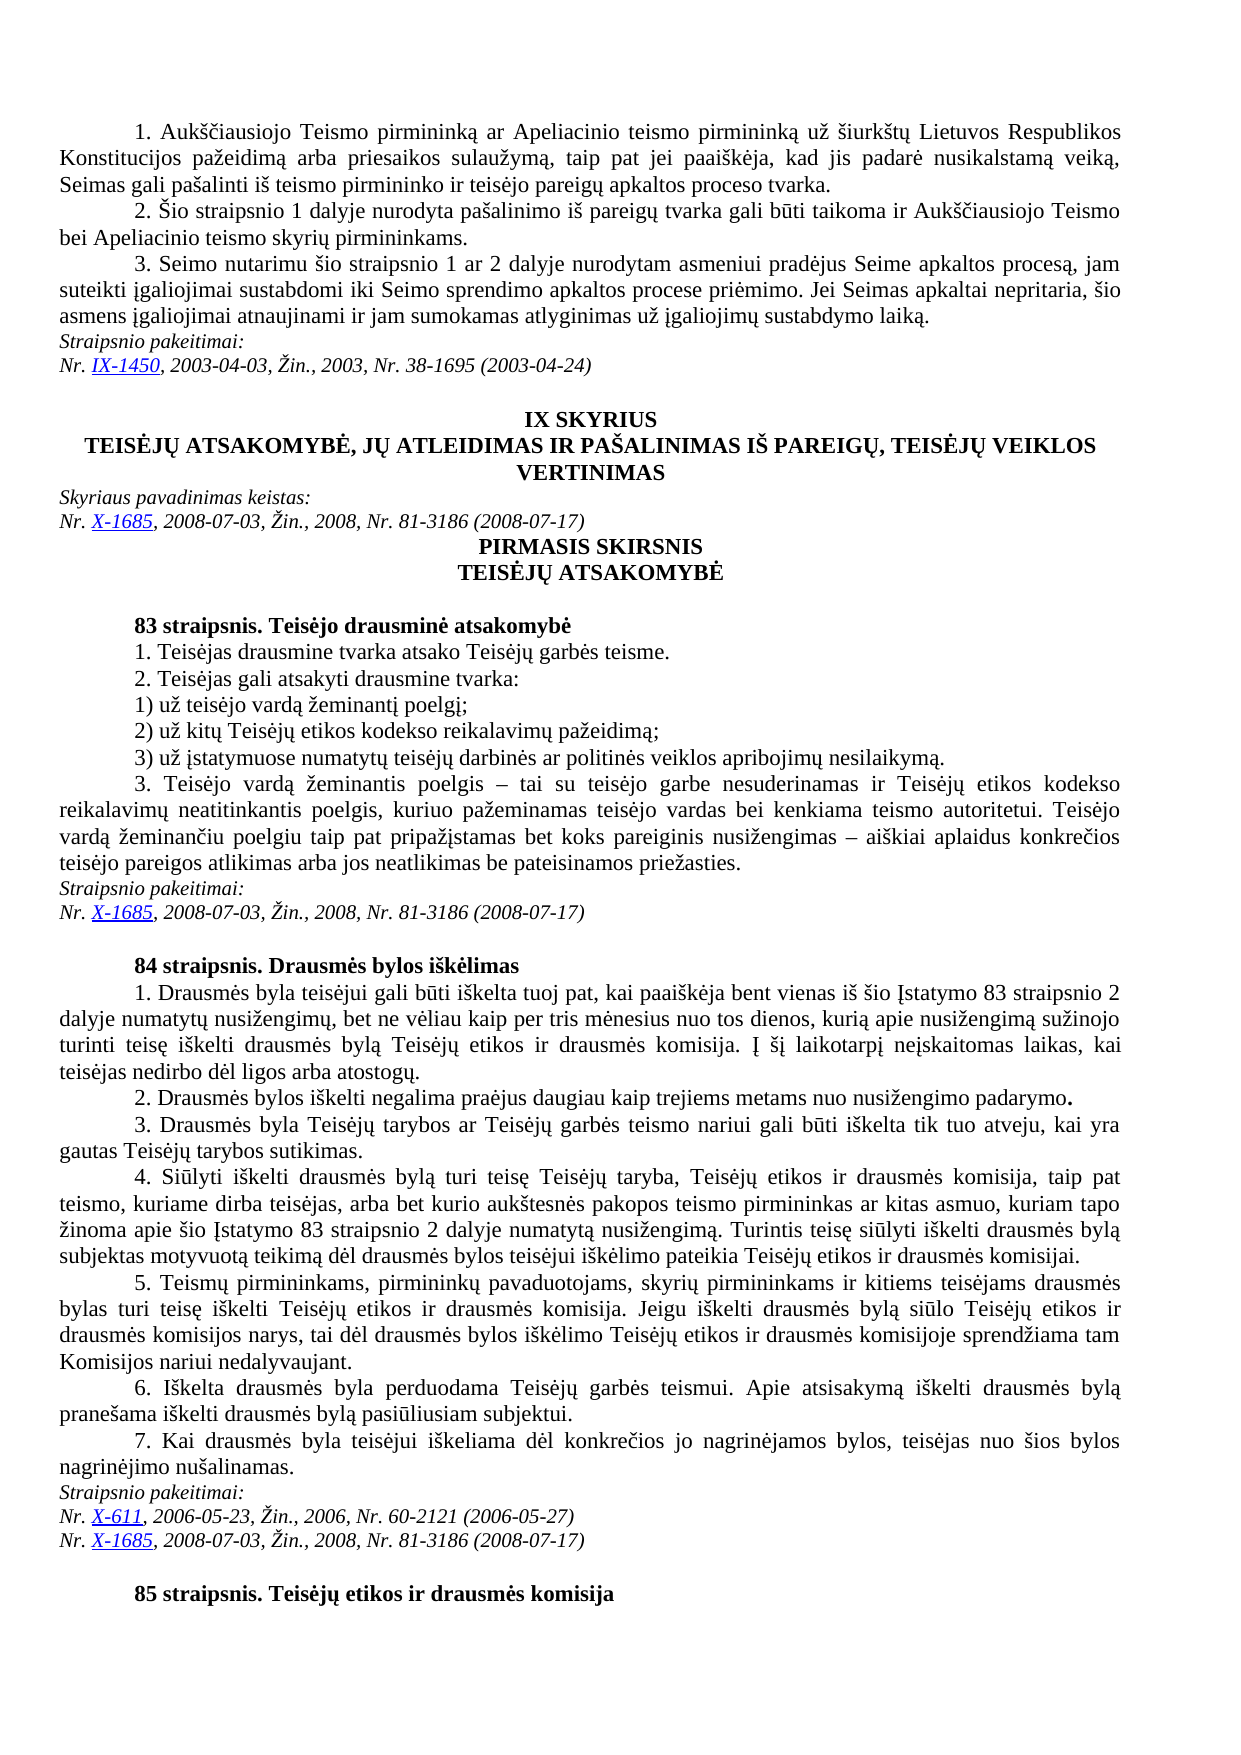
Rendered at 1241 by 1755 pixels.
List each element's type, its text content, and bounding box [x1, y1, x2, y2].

text 2. Teisėjas gali atsakyti drausmine tvarka: [59, 665, 1122, 691]
text 83 straipsnis. Teisėjo drausminė atsakomybė [59, 612, 1122, 638]
text 1. Aukščiausiojo Teismo pirmininką ar Apeliacinio teismo pirmininką už šiurkštų Lietuvos Respublikos Konstitucijos pažeidimą arba priesaikos sulaužymą, taip pat jei paaiškėja, kad jis padarė nusikalstamą veiką, Seimas gali pašalinti iš teismo pirmininko ir teisėjo pareigų apkaltos proceso tvarka. [59, 118, 1122, 197]
text IX SKYRIUS [59, 406, 1122, 432]
text 5. Teismų pirmininkams, pirmininkų pavaduotojams, skyrių pirmininkams ir kitiems teisėjams drausmės bylas turi teisę iškelti Teisėjų etikos ir drausmės komisija. Jeigu iškelti drausmės bylą siūlo Teisėjų etikos ir drausmės komisijos narys, tai dėl drausmės bylos iškėlimo Teisėjų etikos ir drausmės komisijoje sprendžiama tam Komisijos nariui nedalyvaujant. [59, 1269, 1122, 1374]
text Nr. X-1685, 2008-07-03, Žin., 2008, Nr. 81-3186 (2008-07-17) [59, 900, 1122, 924]
text 4. Siūlyti iškelti drausmės bylą turi teisę Teisėjų taryba, Teisėjų etikos ir drausmės komisija, taip pat teismo, kuriame dirba teisėjas, arba bet kurio aukštesnės pakopos teismo pirmininkas ar kitas asmuo, kuriam tapo žinoma apie šio Įstatymo 83 straipsnio 2 dalyje numatytą nusižengimą. Turintis teisę siūlyti iškelti drausmės bylą subjektas motyvuotą teikimą dėl drausmės bylos teisėjui iškėlimo pateikia Teisėjų etikos ir drausmės komisijai. [59, 1163, 1122, 1269]
text 2. Šio straipsnio 1 dalyje nurodyta pašalinimo iš pareigų tvarka gali būti taikoma ir Aukščiausiojo Teismo bei Apeliacinio teismo skyrių pirmininkams. [59, 197, 1122, 250]
text Nr. IX-1450, 2003-04-03, Žin., 2003, Nr. 38-1695 (2003-04-24) [59, 353, 1122, 377]
text 6. Iškelta drausmės byla perduodama Teisėjų garbės teismui. Apie atsisakymą iškelti drausmės bylą pranešama iškelti drausmės bylą pasiūliusiam subjektui. [59, 1374, 1122, 1427]
text TEISĖJŲ ATSAKOMYBĖ [59, 559, 1122, 586]
text 84 straipsnis. Drausmės bylos iškėlimas [59, 952, 1122, 979]
text 1. Teisėjas drausmine tvarka atsako Teisėjų garbės teisme. [59, 638, 1122, 665]
text Nr. X-1685, 2008-07-03, Žin., 2008, Nr. 81-3186 (2008-07-17) [59, 509, 1122, 533]
text 3. Teisėjo vardą žeminantis poelgis – tai su teisėjo garbe nesuderinamas ir Teisėjų etikos kodekso reikalavimų neatitinkantis poelgis, kuriuo pažeminamas teisėjo vardas bei kenkiama teismo autoritetui. Teisėjo vardą žeminančiu poelgiu taip pat pripažįstamas bet koks pareiginis nusižengimas – aiškiai aplaidus konkrečios teisėjo pareigos atlikimas arba jos neatlikimas be pateisinamos priežasties. [59, 770, 1122, 876]
text Straipsnio pakeitimai: [59, 876, 1122, 900]
text 2. Drausmės bylos iškelti negalima praėjus daugiau kaip trejiems metams nuo nusižengimo padarymo. [59, 1084, 1122, 1111]
text Skyriaus pavadinimas keistas: [59, 485, 1122, 509]
text Nr. X-611, 2006-05-23, Žin., 2006, Nr. 60-2121 (2006-05-27) [59, 1504, 1122, 1528]
text 3. Drausmės byla Teisėjų tarybos ar Teisėjų garbės teismo nariui gali būti iškelta tik tuo atveju, kai yra gautas Teisėjų tarybos sutikimas. [59, 1111, 1122, 1163]
text Nr. X-1685, 2008-07-03, Žin., 2008, Nr. 81-3186 (2008-07-17) [59, 1528, 1122, 1552]
text PIRMASIS SKIRSNIS [59, 533, 1122, 559]
text 3. Seimo nutarimu šio straipsnio 1 ar 2 dalyje nurodytam asmeniui pradėjus Seime apkaltos procesą, jam suteikti įgaliojimai sustabdomi iki Seimo sprendimo apkaltos procese priėmimo. Jei Seimas apkaltai nepritaria, šio asmens įgaliojimai atnaujinami ir jam sumokamas atlyginimas už įgaliojimų sustabdymo laiką. [59, 250, 1122, 329]
text 85 straipsnis. Teisėjų etikos ir drausmės komisija [59, 1581, 1122, 1607]
text TEISĖJŲ ATSAKOMYBĖ, JŲ ATLEIDIMAS IR PAŠALINIMAS IŠ PAREIGŲ, TEISĖJŲ VEIKLOS VERTINIMAS [59, 432, 1122, 485]
text 3) už įstatymuose numatytų teisėjų darbinės ar politinės veiklos apribojimų nesilaikymą. [59, 744, 1122, 770]
text 1) už teisėjo vardą žeminantį poelgį; [59, 691, 1122, 717]
text Straipsnio pakeitimai: [59, 329, 1122, 353]
text Straipsnio pakeitimai: [59, 1479, 1122, 1504]
text 7. Kai drausmės byla teisėjui iškeliama dėl konkrečios jo nagrinėjamos bylos, teisėjas nuo šios bylos nagrinėjimo nušalinamas. [59, 1427, 1122, 1479]
text 1. Drausmės byla teisėjui gali būti iškelta tuoj pat, kai paaiškėja bent vienas iš šio Įstatymo 83 straipsnio 2 dalyje numatytų nusižengimų, bet ne vėliau kaip per tris mėnesius nuo tos dienos, kurią apie nusižengimą sužinojo turinti teisę iškelti drausmės bylą Teisėjų etikos ir drausmės komisija. Į šį laikotarpį neįskaitomas laikas, kai teisėjas nedirbo dėl ligos arba atostogų. [59, 979, 1122, 1084]
text 2) už kitų Teisėjų etikos kodekso reikalavimų pažeidimą; [59, 717, 1122, 744]
